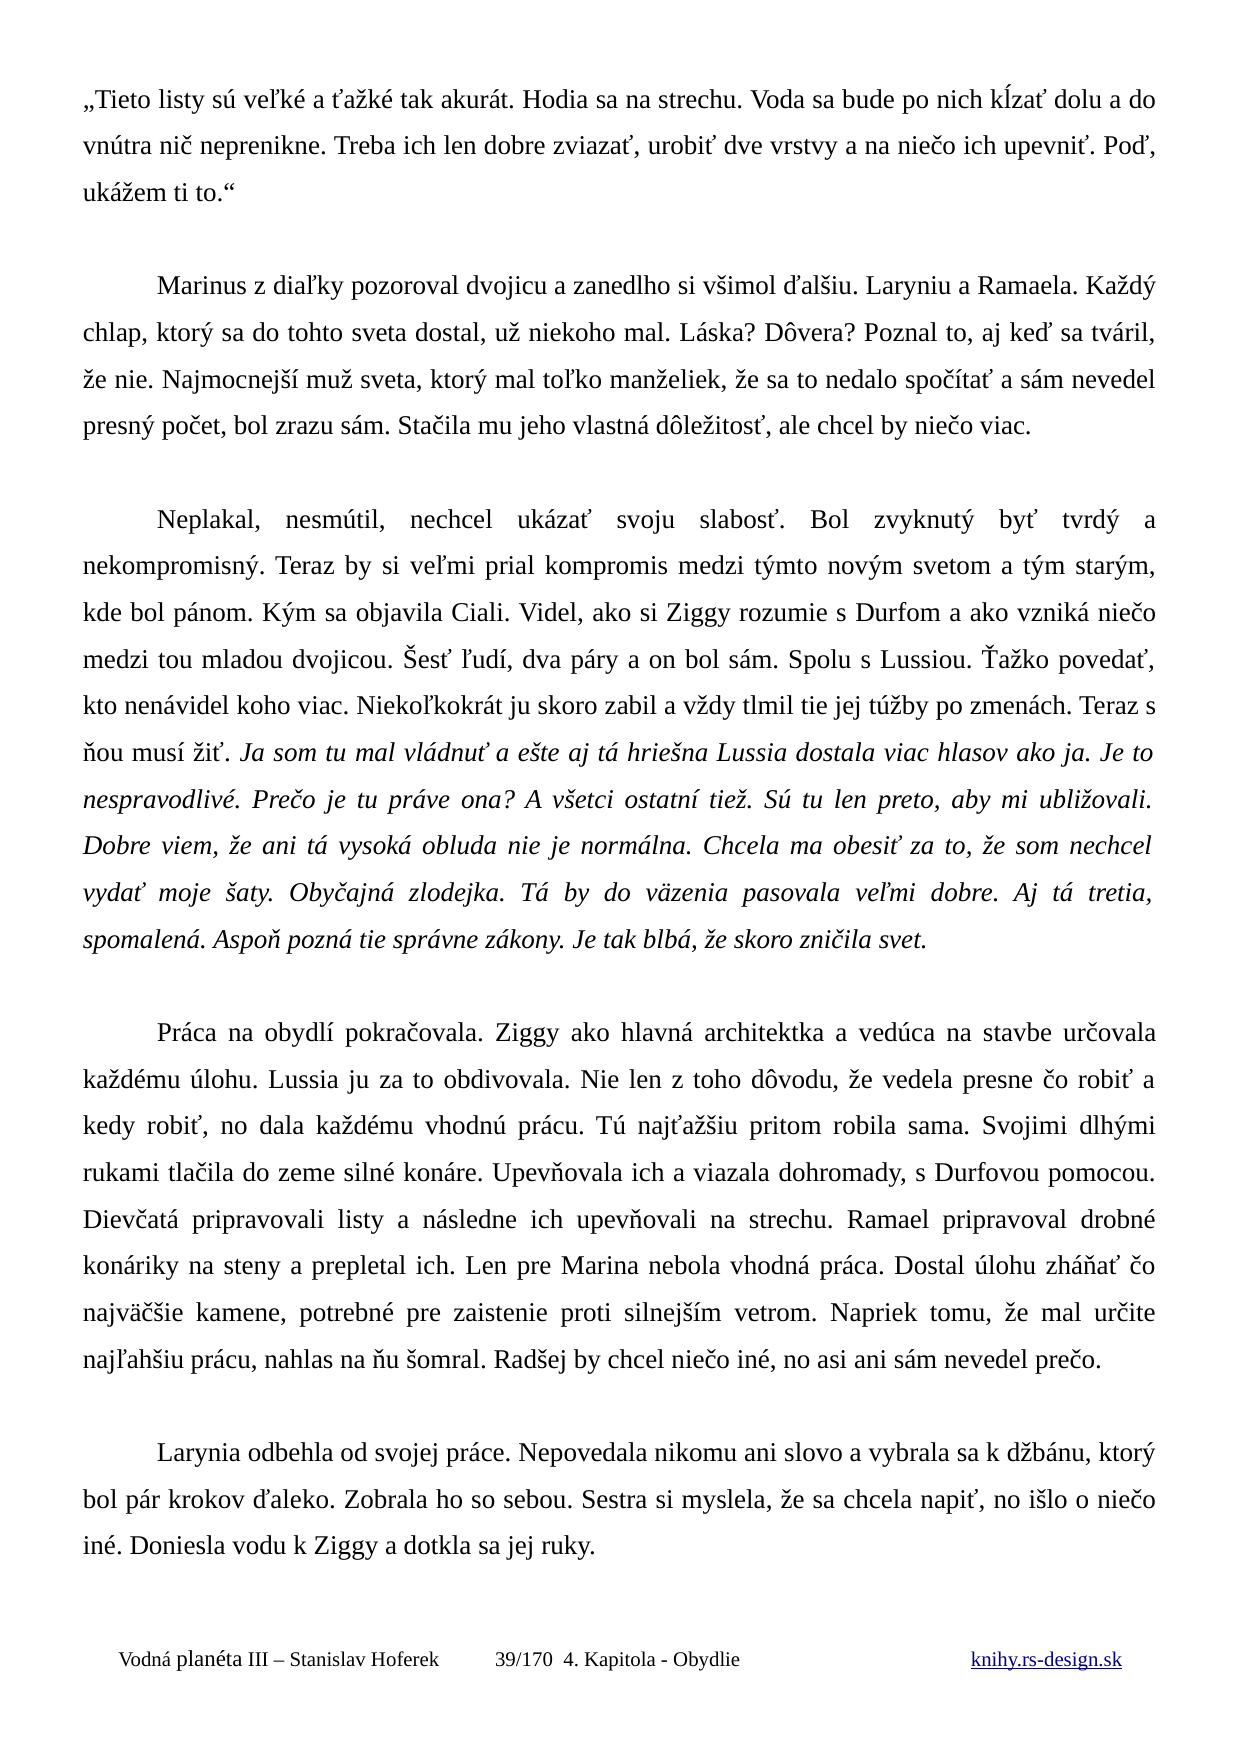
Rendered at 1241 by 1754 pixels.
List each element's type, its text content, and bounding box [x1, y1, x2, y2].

text Práca na obydlí pokračovala. Ziggy ako hlavná architektka a vedúca na stavbe určovala každému úlohu. Lussia ju za to obdivovala. Nie len z toho dôvodu, že vedela presne čo robiť a kedy robiť, no dala každému vhodnú prácu. Tú najťažšiu pritom robila sama. Svojimi dlhými rukami tlačila do zeme silné konáre. Upevňovala ich a viazala dohromady, s Durfovou pomocou. Dievčatá pripravovali listy a následne ich upevňovali na strechu. Ramael pripravoval drobné konáriky na steny a prepletal ich. Len pre Marina nebola vhodná práca. Dostal úlohu zháňať čo najväčšie kamene, potrebné pre zaistenie proti silnejším vetrom. Napriek tomu, že mal určite najľahšiu prácu, nahlas na ňu šomral. Radšej by chcel niečo iné, no asi ani sám nevedel prečo. [83, 1016, 1157, 1374]
text Neplakal, nesmútil, nechcel ukázať svoju slabosť. Bol zvyknutý byť tvrdý a nekompromisný. Teraz by si veľmi prial kompromis medzi týmto novým svetom a tým starým, kde bol pánom. Kým sa objavila Ciali. Videl, ako si Ziggy rozumie s Durfom a ako vzniká niečo medzi tou mladou dvojicou. Šesť ľudí, dva páry a on bol sám. Spolu s Lussiou. Ťažko povedať, kto nenávidel koho viac. Niekoľkokrát ju skoro zabil a vždy tlmil tie jej túžby po zmenách. Teraz s ňou musí žiť. Ja som tu mal vládnuť a ešte aj tá hriešna Lussia dostala viac hlasov ako ja. Je to nespravodlivé. Prečo je tu práve ona? A všetci ostatní tiež. Sú tu len preto, aby mi ubližovali. Dobre viem, že ani tá vysoká obluda nie je normálna. Chcela ma obesiť za to, že som nechcel vydať moje šaty. Obyčajná zlodejka. Tá by do väzenia pasovala veľmi dobre. Aj tá tretia, spomalená. Aspoň pozná tie správne zákony. Je tak blbá, že skoro zničila svet. [83, 503, 1157, 954]
text Marinus z diaľky pozoroval dvojicu a zanedlho si všimol ďalšiu. Laryniu a Ramaela. Každý chlap, ktorý sa do tohto sveta dostal, už niekoho mal. Láska? Dôvera? Poznal to, aj keď sa tváril, že nie. Najmocnejší muž sveta, ktorý mal toľko manželiek, že sa to nedalo spočítať a sám nevedel presný počet, bol zrazu sám. Stačila mu jeho vlastná dôležitosť, ale chcel by niečo viac. [83, 269, 1157, 441]
text Larynia odbehla od svojej práce. Nepovedala nikomu ani slovo a vybrala sa k džbánu, ktorý bol pár krokov ďaleko. Zobrala ho so sebou. Sestra si myslela, že sa chcela napiť, no išlo o niečo iné. Doniesla vodu k Ziggy a dotkla sa jej ruky. [83, 1436, 1157, 1561]
text „Tieto listy sú veľké a ťažké tak akurát. Hodia sa na strechu. Voda sa bude po nich kĺzať dolu a do vnútra nič neprenikne. Treba ich len dobre zviazať, urobiť dve vrstvy a na niečo ich upevniť. Poď, ukážem ti to.“ [83, 83, 1157, 207]
